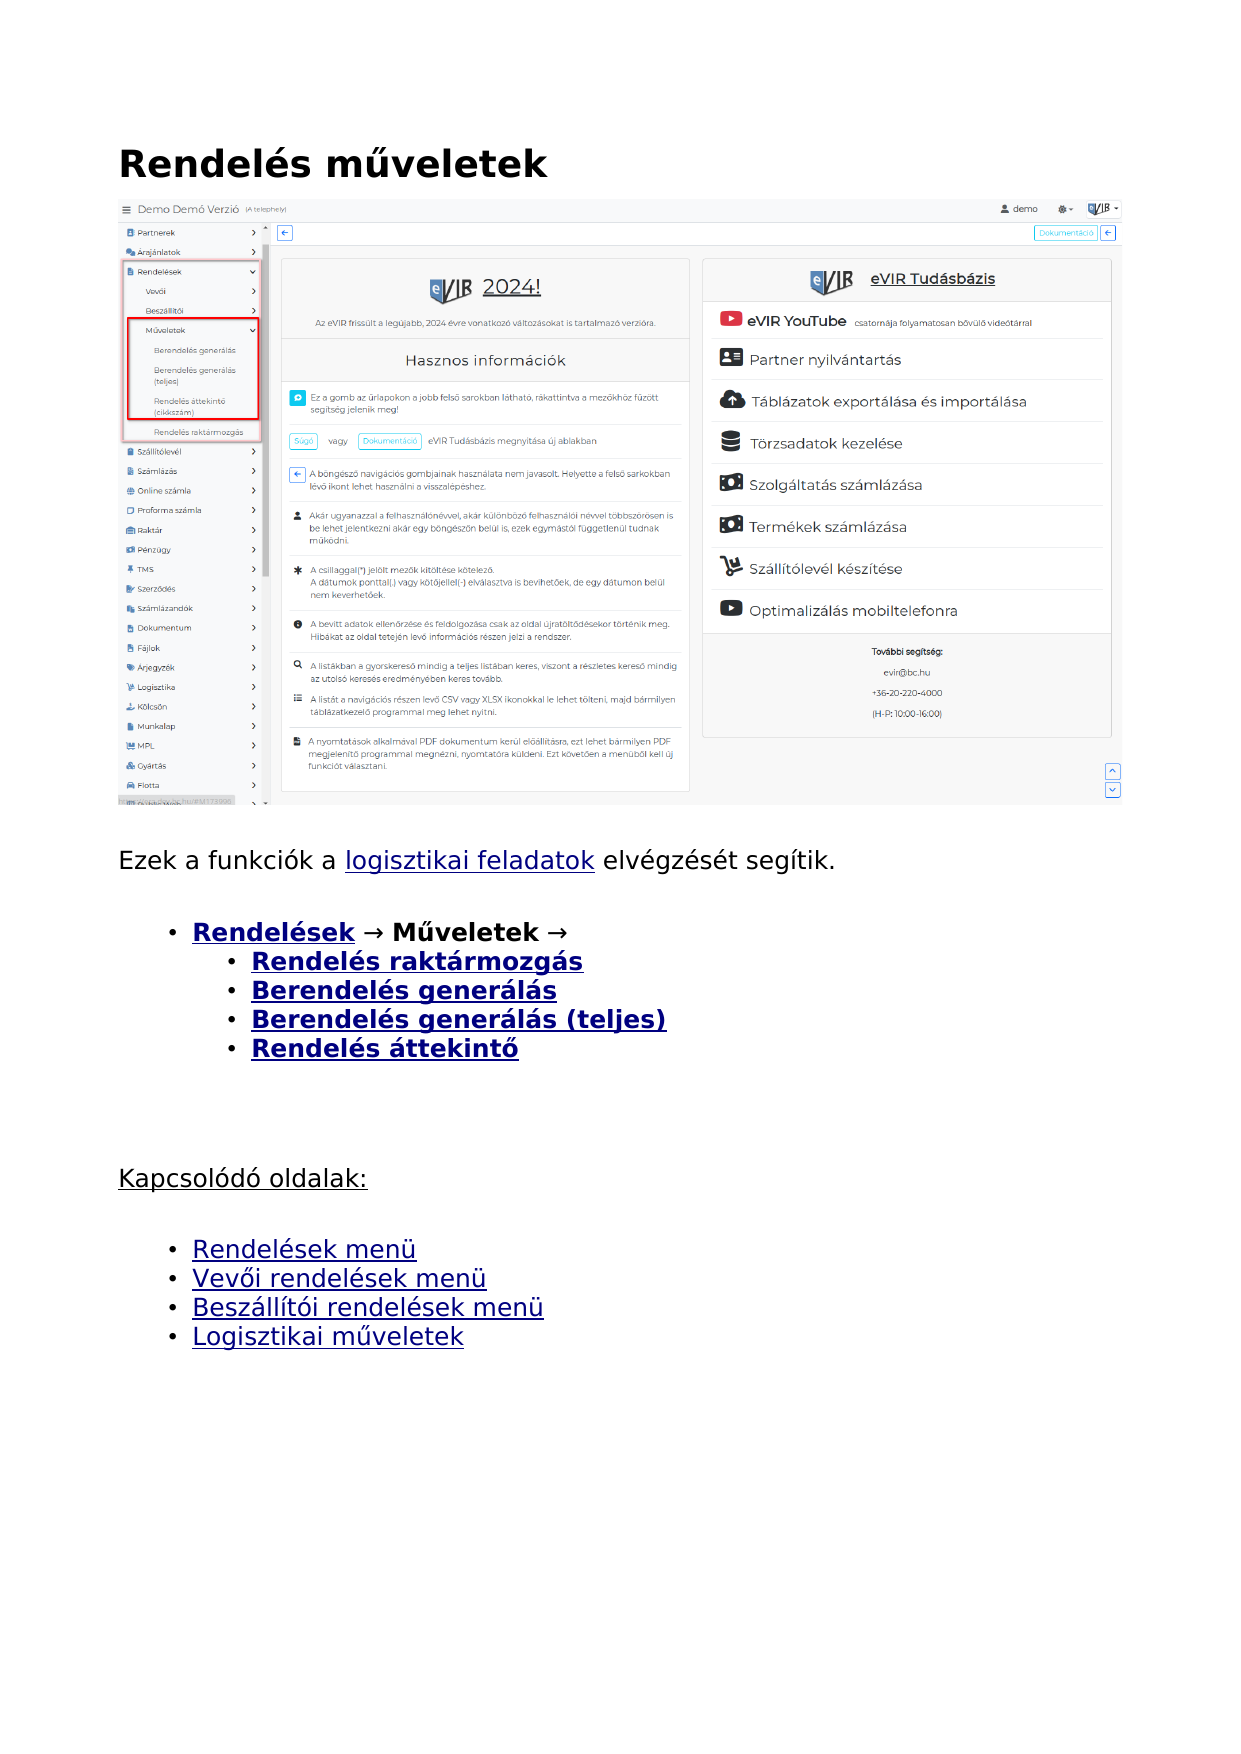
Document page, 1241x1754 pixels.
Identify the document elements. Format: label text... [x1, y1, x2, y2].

list Logisztikai műveletek [177, 1322, 1122, 1352]
list Rendelés áttekintő [236, 1034, 1122, 1063]
text Kapcsolódó oldalak: [118, 1164, 1122, 1193]
subtitle Rendelés műveletek [118, 143, 1122, 187]
list Rendelés raktármozgás [236, 947, 1122, 976]
list Vevői rendelések menü [177, 1264, 1122, 1293]
list Rendelések menü [177, 1235, 1122, 1264]
list Berendelés generálás [236, 976, 1122, 1005]
text Ezek a funkciók a logisztikai feladatok elvégzését segítik. [118, 847, 1122, 876]
picture [118, 199, 1123, 805]
list Rendelések → Műveletek → [177, 918, 1122, 947]
list Berendelés generálás (teljes) [236, 1005, 1122, 1034]
list Beszállítói rendelések menü [177, 1293, 1122, 1322]
